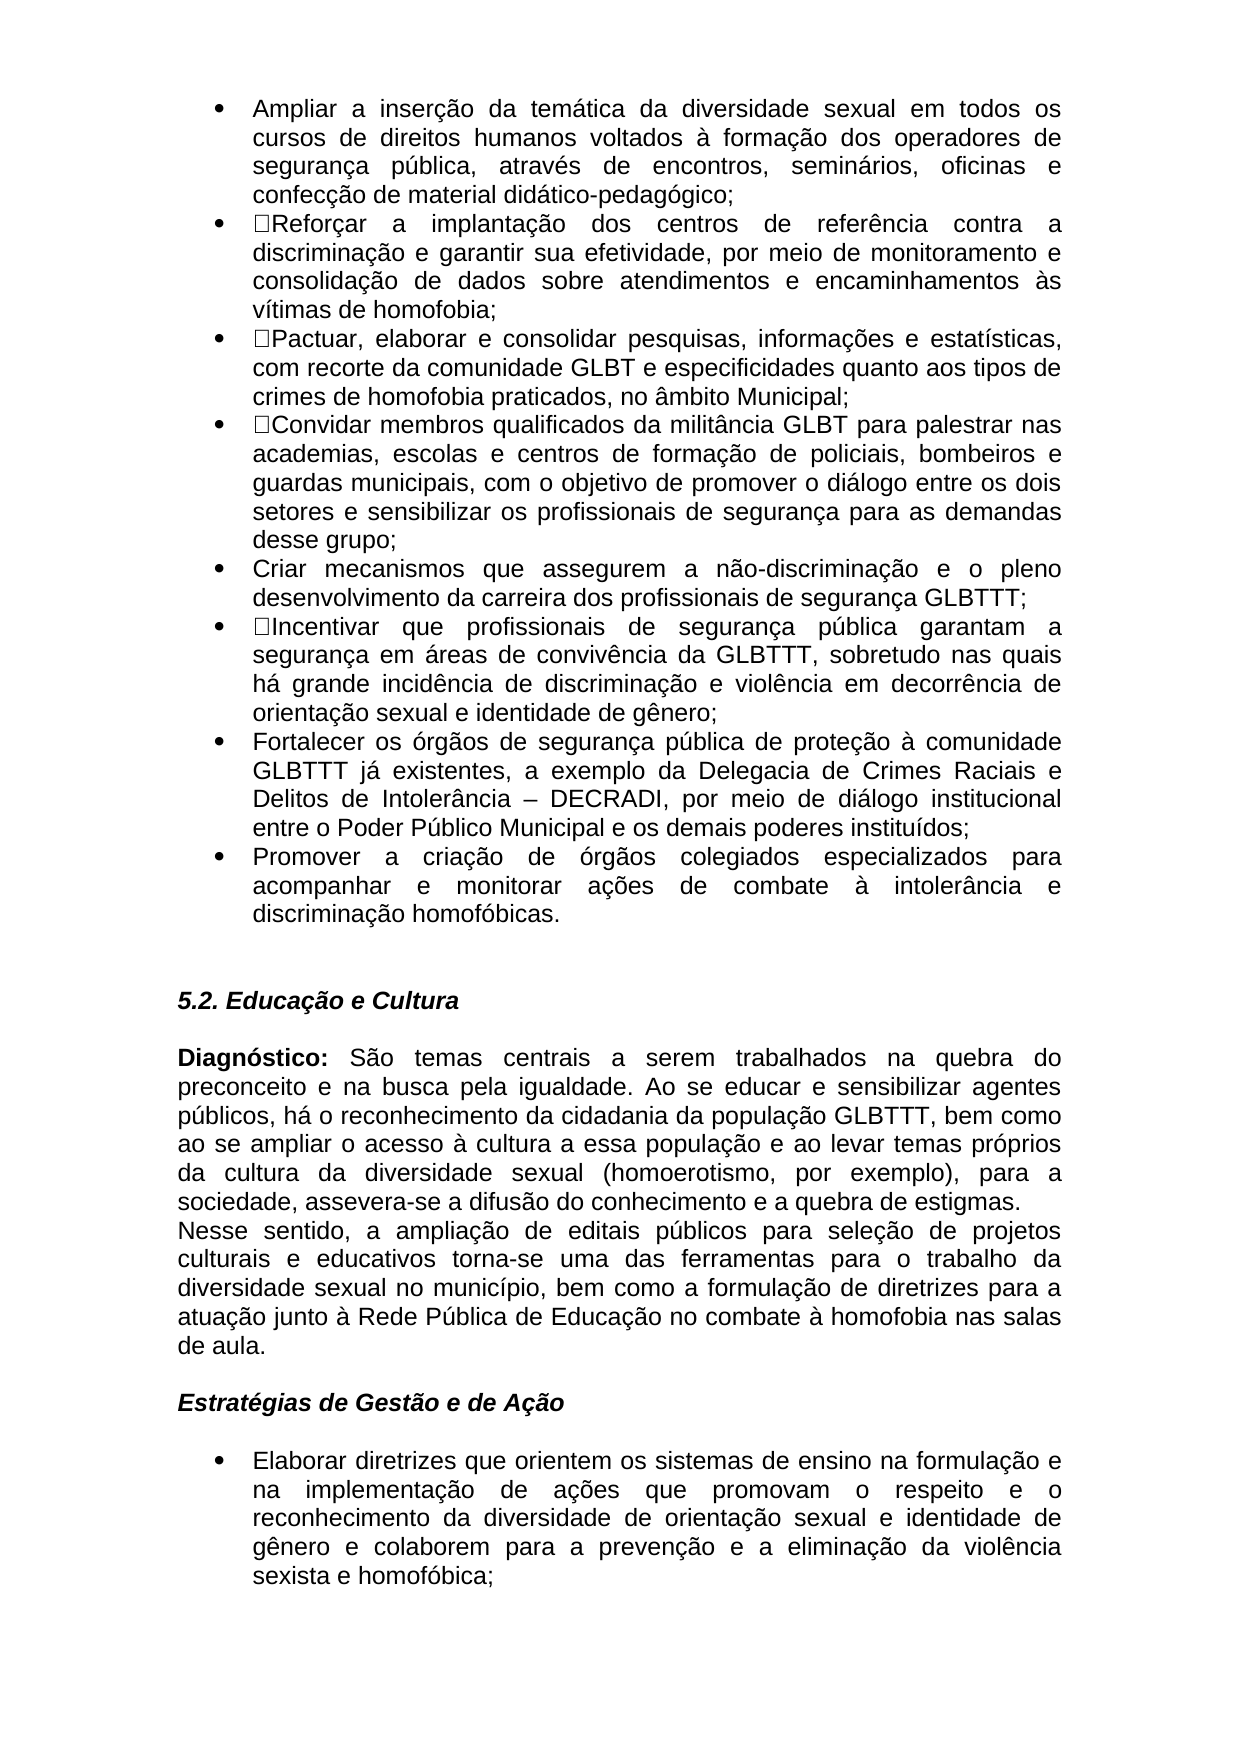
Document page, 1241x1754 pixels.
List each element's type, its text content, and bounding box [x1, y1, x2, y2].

text 5.2. Educação e Cultura [177, 986, 1063, 1014]
list Convidar membros qualificados da militância GLBT para palestrar nas academias, escolas e centros de formação de policiais, bombeiros e guardas municipais, com o objetivo de promover o diálogo entre os dois setores e sensibilizar os profissionais de segurança para as demandas desse grupo; [215, 410, 1063, 554]
text Nesse sentido, a ampliação de editais públicos para seleção de projetos culturais e educativos torna-se uma das ferramentas para o trabalho da diversidade sexual no município, bem como a formulação de diretrizes para a atuação junto à Rede Pública de Educação no combate à homofobia nas salas de aula. [177, 1216, 1063, 1359]
list Reforçar a implantação dos centros de referência contra a discriminação e garantir sua efetividade, por meio de monitoramento e consolidação de dados sobre atendimentos e encaminhamentos às vítimas de homofobia; [215, 209, 1063, 324]
list Pactuar, elaborar e consolidar pesquisas, informações e estatísticas, com recorte da comunidade GLBT e especificidades quanto aos tipos de crimes de homofobia praticados, no âmbito Municipal; [215, 324, 1063, 410]
text Diagnóstico: São temas centrais a serem trabalhados na quebra do preconceito e na busca pela igualdade. Ao se educar e sensibilizar agentes públicos, há o reconhecimento da cidadania da população GLBTTT, bem como ao se ampliar o acesso à cultura a essa população e ao levar temas próprios da cultura da diversidade sexual (homoerotismo, por exemplo), para a sociedade, assevera-se a difusão do conhecimento e a quebra de estigmas. [177, 1043, 1063, 1216]
list Elaborar diretrizes que orientem os sistemas de ensino na formulação e na implementação de ações que promovam o respeito e o reconhecimento da diversidade de orientação sexual e identidade de gênero e colaborem para a prevenção e a eliminação da violência sexista e homofóbica; [215, 1446, 1063, 1589]
list Promover a criação de órgãos colegiados especializados para acompanhar e monitorar ações de combate à intolerância e discriminação homofóbicas. [215, 842, 1063, 928]
list Fortalecer os órgãos de segurança pública de proteção à comunidade GLBTTT já existentes, a exemplo da Delegacia de Crimes Raciais e Delitos de Intolerância – DECRADI, por meio de diálogo institucional entre o Poder Público Municipal e os demais poderes instituídos; [215, 727, 1063, 842]
list Incentivar que profissionais de segurança pública garantam a segurança em áreas de convivência da GLBTTT, sobretudo nas quais há grande incidência de discriminação e violência em decorrência de orientação sexual e identidade de gênero; [215, 612, 1063, 727]
list Ampliar a inserção da temática da diversidade sexual em todos os cursos de direitos humanos voltados à formação dos operadores de segurança pública, através de encontros, seminários, oficinas e confecção de material didático-pedagógico; [215, 94, 1063, 209]
list Criar mecanismos que assegurem a não-discriminação e o pleno desenvolvimento da carreira dos profissionais de segurança GLBTTT; [215, 554, 1063, 612]
text Estratégias de Gestão e de Ação [177, 1388, 1063, 1417]
